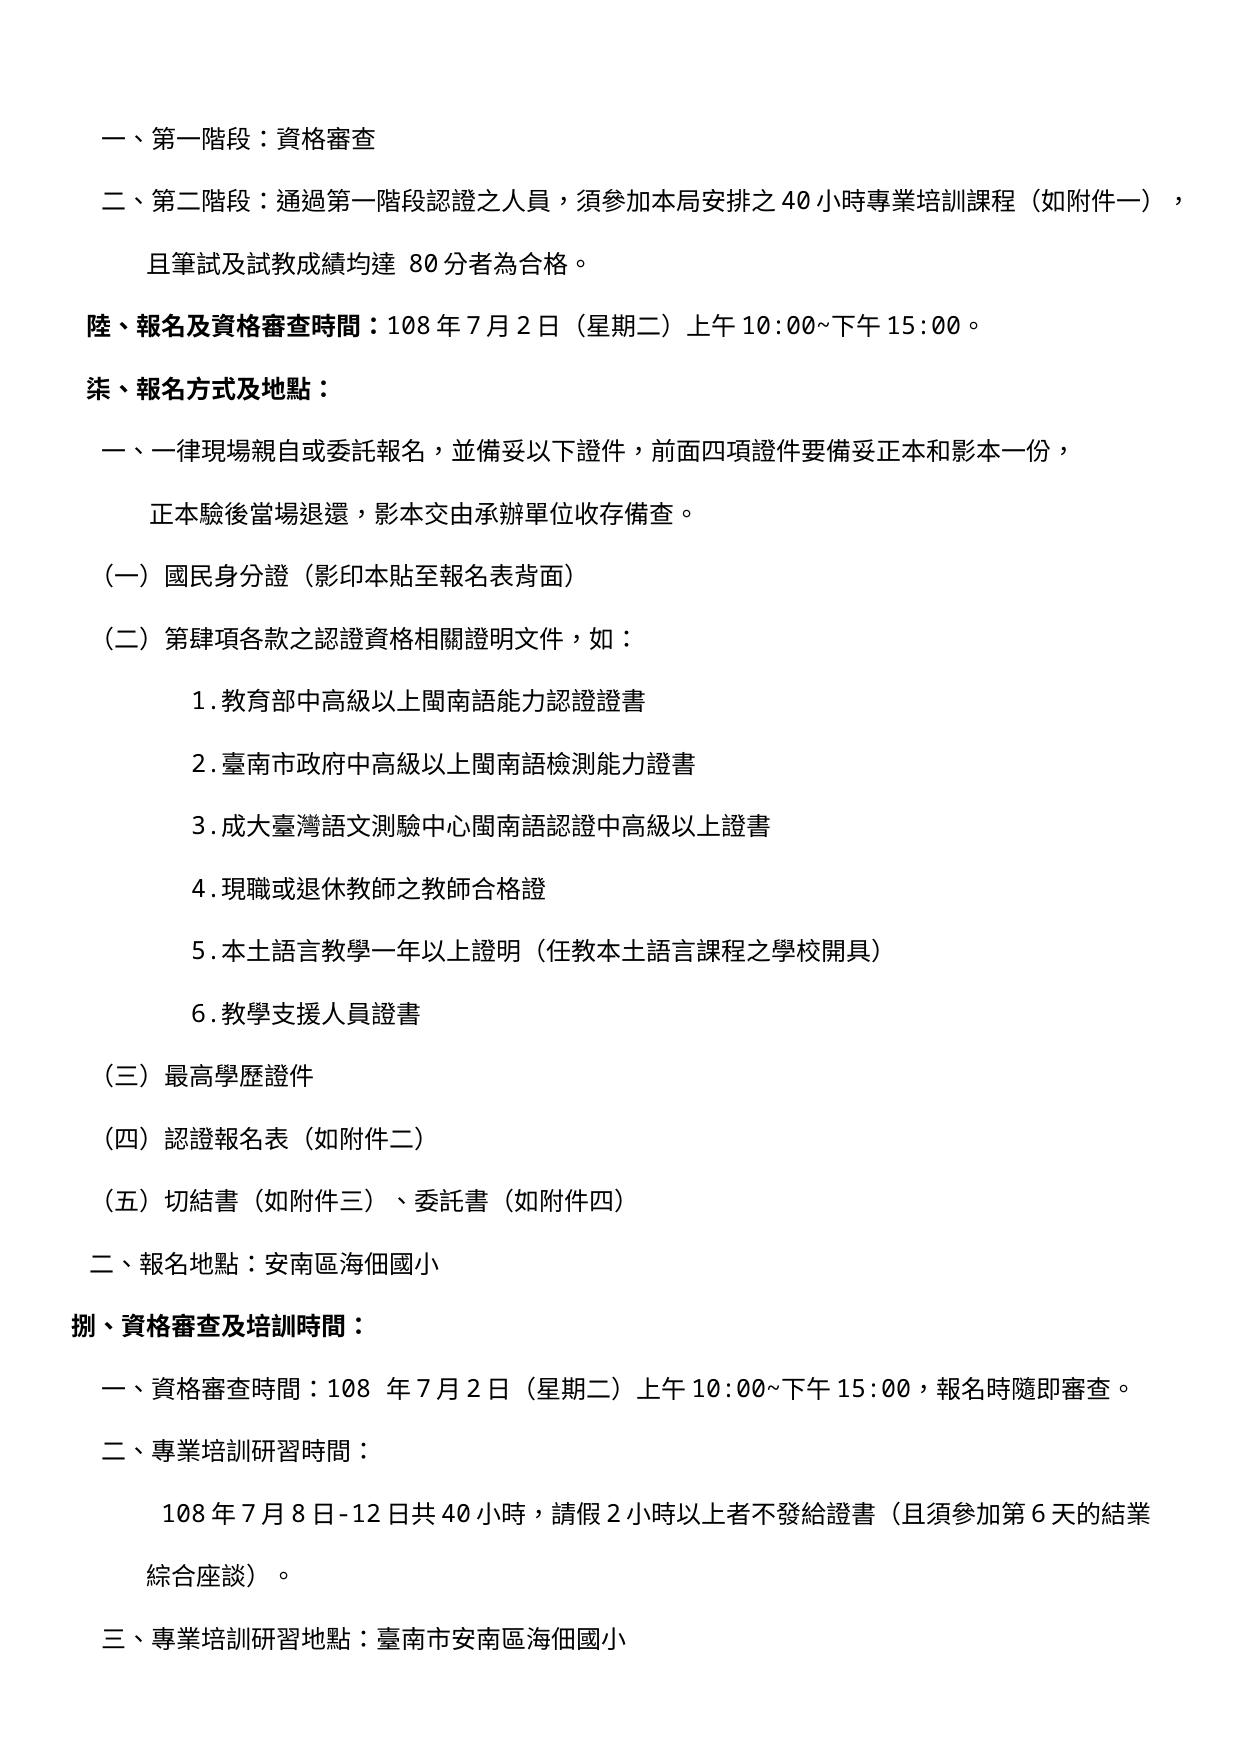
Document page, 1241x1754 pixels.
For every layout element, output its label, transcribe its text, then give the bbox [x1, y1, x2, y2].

text 二、專業培訓研習時間： [71, 1408, 1169, 1471]
text （三）最高學歷證件 [89, 1033, 1169, 1096]
text 1.教育部中高級以上閩南語能力認證證書 [71, 658, 1169, 721]
text 一、第一階段：資格審查 [71, 96, 1169, 158]
text 3.成大臺灣語文測驗中心閩南語認證中高級以上證書 [71, 783, 1169, 846]
text 柒、報名方式及地點： [71, 346, 1169, 408]
text （四）認證報名表（如附件二） [89, 1096, 1169, 1158]
text 二、第二階段：通過第一階段認證之人員，須參加本局安排之40小時專業培訓課程（如附件一），且筆試及試教成績均達 80分者為合格。 [71, 158, 1169, 283]
text （二）第肆項各款之認證資格相關證明文件，如： [89, 596, 1169, 658]
text 陸、報名及資格審查時間：108年7月2日（星期二）上午10:00~下午15:00。 [71, 283, 1169, 346]
text 108年7月8日-12日共40小時，請假2小時以上者不發給證書（且須參加第6天的結業綜合座談）。 [71, 1471, 1169, 1596]
text 5.本土語言教學一年以上證明（任教本土語言課程之學校開具） [71, 908, 1169, 971]
text 一、資格審查時間：108 年7月2日（星期二）上午10:00~下午15:00，報名時隨即審查。 [71, 1346, 1169, 1408]
text 6.教學支援人員證書 [71, 971, 1169, 1033]
text （五）切結書（如附件三）、委託書（如附件四） [89, 1158, 1169, 1221]
text 三、專業培訓研習地點：臺南市安南區海佃國小 [71, 1596, 1169, 1658]
text 一、一律現場親自或委託報名，並備妥以下證件，前面四項證件要備妥正本和影本一份， [86, 408, 1169, 471]
text （一）國民身分證（影印本貼至報名表背面） [89, 533, 1169, 596]
text 正本驗後當場退還，影本交由承辦單位收存備查。 [89, 471, 1169, 533]
text 2.臺南市政府中高級以上閩南語檢測能力證書 [71, 721, 1169, 783]
text 二、報名地點：安南區海佃國小 [89, 1221, 1169, 1283]
text 4.現職或退休教師之教師合格證 [71, 846, 1169, 908]
text 捌、資格審查及培訓時間： [71, 1283, 1169, 1346]
